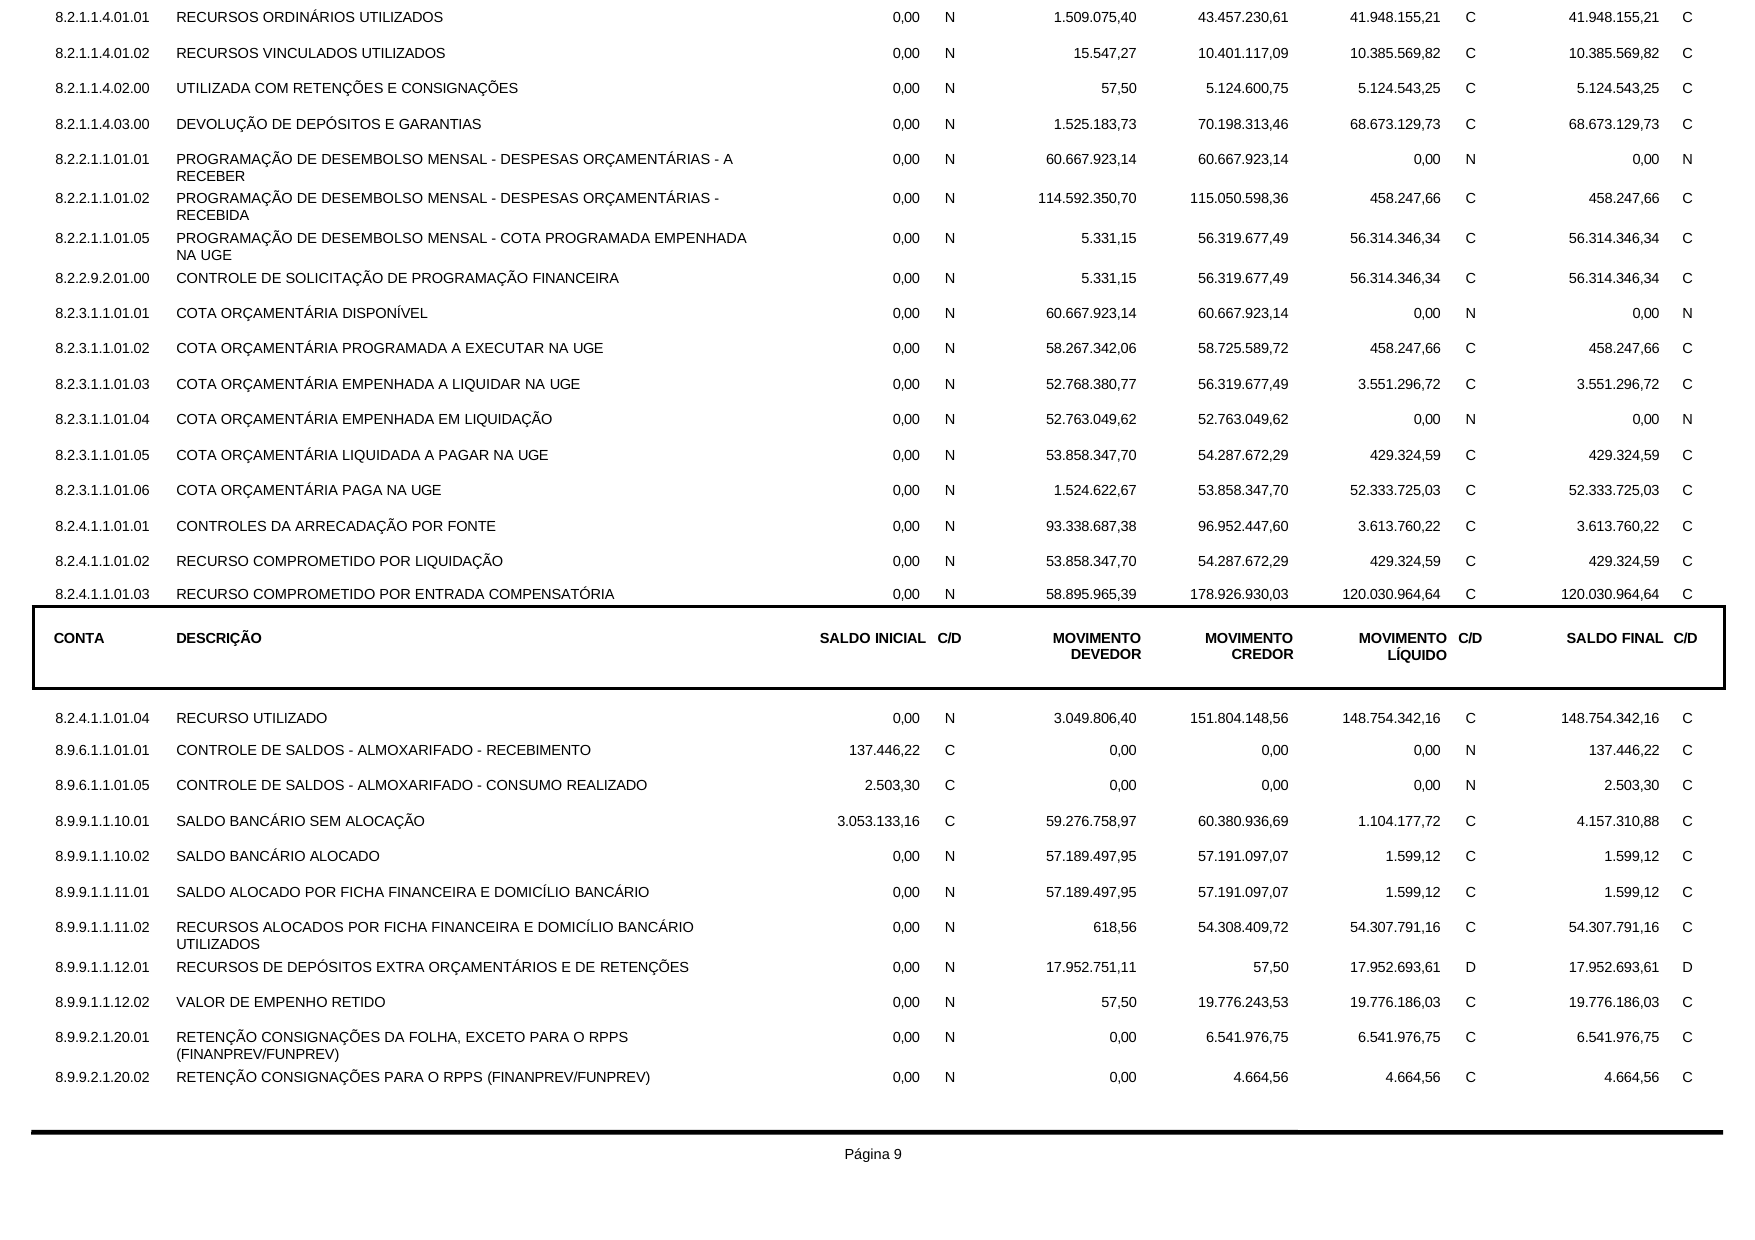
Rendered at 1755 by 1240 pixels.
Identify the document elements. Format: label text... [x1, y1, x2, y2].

table_cell 178.926.930,03 [1164, 579, 1316, 605]
table_cell 0,00 [1001, 768, 1163, 803]
table_cell 0,00 [772, 985, 930, 1020]
table_cell N [1451, 296, 1513, 331]
table_cell RECURSOS ORDINÁRIOS UTILIZADOS [163, 0, 775, 35]
table_cell N [930, 267, 997, 296]
table_cell C [1668, 839, 1724, 874]
table_cell N [930, 106, 997, 142]
table_cell 0,00 [775, 438, 930, 473]
table_cell C [1451, 508, 1513, 544]
table_cell SALDO BANCÁRIO SEM ALOCAÇÃO [163, 804, 772, 839]
table_cell 53.858.347,70 [998, 544, 1163, 579]
table_cell C [1668, 0, 1725, 35]
table_cell 1.509.075,40 [998, 0, 1163, 35]
table_cell C [1451, 579, 1513, 605]
table_cell VALOR DE EMPENHO RETIDO [163, 985, 772, 1020]
table_cell 93.338.687,38 [998, 508, 1163, 544]
table_cell 53.858.347,70 [1164, 473, 1316, 508]
table_cell 17.952.693,61 [1316, 956, 1451, 984]
table_cell C [1451, 1066, 1519, 1095]
table_cell 0,00 [775, 508, 930, 544]
table_cell 8.9.9.1.1.11.02 [33, 910, 163, 956]
table_cell C [1451, 0, 1513, 35]
table_cell 58.895.965,39 [998, 579, 1163, 605]
table_cell C [1668, 188, 1725, 227]
table_cell 137.446,22 [1519, 733, 1668, 768]
table_cell RECURSOS ALOCADOS POR FICHA FINANCEIRA E DOMICÍLIO BANCÁRIO UTILIZADOS [163, 910, 772, 956]
table_cell 3.551.296,72 [1513, 367, 1668, 402]
table_header SALDO FINAL [1519, 608, 1668, 687]
table_cell N [1668, 296, 1725, 331]
table_cell 5.124.543,25 [1316, 71, 1451, 106]
table_cell 4.157.310,88 [1519, 804, 1668, 839]
table_cell 8.9.9.2.1.20.02 [33, 1066, 163, 1095]
table_cell 70.198.313,46 [1164, 106, 1316, 142]
table_cell 8.2.3.1.1.01.01 [33, 296, 163, 331]
table_cell C [1668, 227, 1725, 267]
table_cell 10.385.569,82 [1316, 35, 1451, 71]
table_cell 56.319.677,49 [1164, 267, 1316, 296]
table_cell C [1668, 438, 1725, 473]
table_cell 57.189.497,95 [1001, 839, 1163, 874]
table_cell 8.2.1.1.4.03.00 [33, 106, 163, 142]
table_cell 54.287.672,29 [1164, 438, 1316, 473]
table_cell 1.599,12 [1519, 839, 1668, 874]
table_cell N [930, 0, 997, 35]
table_cell 60.667.923,14 [1164, 142, 1316, 188]
table_cell 19.776.186,03 [1519, 985, 1668, 1020]
table_cell 96.952.447,60 [1164, 508, 1316, 544]
table_cell 5.331,15 [998, 267, 1163, 296]
table_cell 56.314.346,34 [1513, 227, 1668, 267]
table_cell C [1451, 804, 1519, 839]
table_cell 60.667.923,14 [1164, 296, 1316, 331]
table_cell 56.314.346,34 [1316, 267, 1451, 296]
table_cell C [1668, 985, 1724, 1020]
table_cell 56.319.677,49 [1164, 367, 1316, 402]
table_cell 4.664,56 [1164, 1066, 1316, 1095]
table_cell N [930, 367, 997, 402]
table_cell N [1668, 402, 1725, 437]
table_cell 8.2.2.1.1.01.05 [33, 227, 163, 267]
table_header C/D [930, 608, 1001, 687]
table_cell 52.768.380,77 [998, 367, 1163, 402]
table_cell 56.314.346,34 [1316, 227, 1451, 267]
table_cell 8.2.3.1.1.01.02 [33, 331, 163, 367]
table_cell 8.2.4.1.1.01.04 [33, 690, 163, 733]
table_cell 2.503,30 [1519, 768, 1668, 803]
table_cell 58.725.589,72 [1164, 331, 1316, 367]
table_cell 52.333.725,03 [1316, 473, 1451, 508]
table_cell 52.333.725,03 [1513, 473, 1668, 508]
table_cell 0,00 [772, 874, 930, 910]
table_cell C [930, 768, 1001, 803]
table_cell 6.541.976,75 [1164, 1020, 1316, 1066]
table_cell D [1668, 956, 1724, 984]
table_cell 137.446,22 [772, 733, 930, 768]
table_cell 57,50 [1164, 956, 1316, 984]
table_cell 0,00 [775, 0, 930, 35]
table_cell N [1668, 142, 1725, 188]
table_cell 0,00 [775, 296, 930, 331]
table_cell 59.276.758,97 [1001, 804, 1163, 839]
table_cell C [1451, 35, 1513, 71]
table_cell N [930, 910, 1001, 956]
table_cell N [930, 1066, 1001, 1095]
table_cell N [1451, 733, 1519, 768]
table_cell N [930, 690, 1001, 733]
table_cell 148.754.342,16 [1316, 690, 1451, 733]
table_cell 0,00 [1316, 402, 1451, 437]
table_cell 0,00 [775, 35, 930, 71]
table_cell 8.2.3.1.1.01.06 [33, 473, 163, 508]
table_cell 0,00 [772, 690, 930, 733]
table_cell 458.247,66 [1513, 188, 1668, 227]
table_header CONTA [35, 608, 163, 687]
table_cell DEVOLUÇÃO DE DEPÓSITOS E GARANTIAS [163, 106, 775, 142]
table_cell 8.2.1.1.4.01.01 [33, 0, 163, 35]
table_cell 429.324,59 [1513, 544, 1668, 579]
table_cell 8.9.9.1.1.12.01 [33, 956, 163, 984]
table_cell C [1451, 544, 1513, 579]
table_cell 0,00 [772, 839, 930, 874]
table_cell PROGRAMAÇÃO DE DESEMBOLSO MENSAL - DESPESAS ORÇAMENTÁRIAS - A RECEBER [163, 142, 775, 188]
table_cell COTA ORÇAMENTÁRIA DISPONÍVEL [163, 296, 775, 331]
table_cell UTILIZADA COM RETENÇÕES E CONSIGNAÇÕES [163, 71, 775, 106]
table_cell 4.664,56 [1519, 1066, 1668, 1095]
table_cell C [1451, 473, 1513, 508]
table_cell SALDO ALOCADO POR FICHA FINANCEIRA E DOMICÍLIO BANCÁRIO [163, 874, 772, 910]
table_cell PROGRAMAÇÃO DE DESEMBOLSO MENSAL - DESPESAS ORÇAMENTÁRIAS - RECEBIDA [163, 188, 775, 227]
table_cell 52.763.049,62 [998, 402, 1163, 437]
table_cell 68.673.129,73 [1316, 106, 1451, 142]
table_cell 19.776.186,03 [1316, 985, 1451, 1020]
table_cell 0,00 [775, 402, 930, 437]
table_cell 0,00 [775, 267, 930, 296]
table_cell 6.541.976,75 [1519, 1020, 1668, 1066]
table_cell C [1451, 227, 1513, 267]
table_cell 148.754.342,16 [1519, 690, 1668, 733]
table_cell C [1451, 438, 1513, 473]
table_cell C [1668, 579, 1725, 605]
table_cell 17.952.693,61 [1519, 956, 1668, 984]
table_cell 0,00 [775, 227, 930, 267]
table_cell C [1451, 690, 1519, 733]
table_cell 8.2.1.1.4.01.02 [33, 35, 163, 71]
table_cell 3.053.133,16 [772, 804, 930, 839]
table_cell 8.9.9.1.1.10.02 [33, 839, 163, 874]
table_cell C [1451, 839, 1519, 874]
table_cell 458.247,66 [1316, 331, 1451, 367]
table_header C/D [1668, 608, 1723, 687]
table_cell 8.9.6.1.1.01.01 [33, 733, 163, 768]
table_cell 68.673.129,73 [1513, 106, 1668, 142]
table_cell 2.503,30 [772, 768, 930, 803]
table_cell 0,00 [775, 579, 930, 605]
table_cell 41.948.155,21 [1513, 0, 1668, 35]
table_cell 8.9.9.1.1.12.02 [33, 985, 163, 1020]
table_cell C [1668, 35, 1725, 71]
table_cell N [930, 985, 1001, 1020]
table_cell RETENÇÃO CONSIGNAÇÕES DA FOLHA, EXCETO PARA O RPPS (FINANPREV/FUNPREV) [163, 1020, 772, 1066]
table_cell 0,00 [772, 956, 930, 984]
table_cell N [1451, 142, 1513, 188]
table_cell C [1668, 768, 1724, 803]
table_cell CONTROLE DE SALDOS - ALMOXARIFADO - RECEBIMENTO [163, 733, 772, 768]
table_cell N [930, 188, 997, 227]
table_cell C [1668, 544, 1725, 579]
table_cell 1.525.183,73 [998, 106, 1163, 142]
table_cell 0,00 [772, 910, 930, 956]
table_cell N [930, 579, 997, 605]
table_cell C [1668, 1020, 1724, 1066]
table_cell 56.314.346,34 [1513, 267, 1668, 296]
table_cell 0,00 [1513, 296, 1668, 331]
table_cell 57,50 [1001, 985, 1163, 1020]
table_cell 0,00 [772, 1020, 930, 1066]
table_cell COTA ORÇAMENTÁRIA PAGA NA UGE [163, 473, 775, 508]
table_cell C [1668, 874, 1724, 910]
table_cell 41.948.155,21 [1316, 0, 1451, 35]
table_cell 8.2.4.1.1.01.01 [33, 508, 163, 544]
table_cell 458.247,66 [1316, 188, 1451, 227]
table_cell N [930, 544, 997, 579]
table_cell 58.267.342,06 [998, 331, 1163, 367]
table_header C/D [1451, 608, 1519, 687]
table_cell C [1451, 1020, 1519, 1066]
table_cell 57.191.097,07 [1164, 839, 1316, 874]
table_cell 0,00 [1513, 142, 1668, 188]
table_cell 429.324,59 [1316, 438, 1451, 473]
table_cell 54.287.672,29 [1164, 544, 1316, 579]
table_cell 8.9.9.2.1.20.01 [33, 1020, 163, 1066]
table_cell 3.613.760,22 [1513, 508, 1668, 544]
table_cell COTA ORÇAMENTÁRIA PROGRAMADA A EXECUTAR NA UGE [163, 331, 775, 367]
table_cell 8.2.4.1.1.01.02 [33, 544, 163, 579]
table_header MOVIMENTO LÍQUIDO [1316, 608, 1451, 687]
table_cell CONTROLES DA ARRECADAÇÃO POR FONTE [163, 508, 775, 544]
table_cell RECURSOS DE DEPÓSITOS EXTRA ORÇAMENTÁRIOS E DE RETENÇÕES [163, 956, 772, 984]
table_cell 17.952.751,11 [1001, 956, 1163, 984]
table_cell 4.664,56 [1316, 1066, 1451, 1095]
table_cell N [930, 438, 997, 473]
table_cell 429.324,59 [1513, 438, 1668, 473]
table_cell 8.2.3.1.1.01.04 [33, 402, 163, 437]
table_header SALDO INICIAL [772, 608, 930, 687]
table_cell N [930, 402, 997, 437]
table_cell 8.9.9.1.1.10.01 [33, 804, 163, 839]
table_cell N [930, 331, 997, 367]
table_cell 0,00 [1316, 142, 1451, 188]
table_cell 0,00 [772, 1066, 930, 1095]
table_cell C [1451, 71, 1513, 106]
table_cell 618,56 [1001, 910, 1163, 956]
table_cell 8.2.2.1.1.01.02 [33, 188, 163, 227]
table_cell 0,00 [775, 544, 930, 579]
table_cell C [1668, 267, 1725, 296]
table_cell 0,00 [775, 188, 930, 227]
table_cell 429.324,59 [1316, 544, 1451, 579]
table_cell 57,50 [998, 71, 1163, 106]
table_cell C [1451, 331, 1513, 367]
table_cell C [1451, 267, 1513, 296]
table_cell D [1451, 956, 1519, 984]
table_cell 10.385.569,82 [1513, 35, 1668, 71]
table_cell 0,00 [1164, 733, 1316, 768]
table_cell N [930, 71, 997, 106]
table_header MOVIMENTO DEVEDOR [1001, 608, 1163, 687]
table_cell N [1451, 768, 1519, 803]
table_cell 8.9.9.1.1.11.01 [33, 874, 163, 910]
table_cell 3.551.296,72 [1316, 367, 1451, 402]
table_cell C [1668, 106, 1725, 142]
table_cell C [930, 733, 1001, 768]
table_cell 6.541.976,75 [1316, 1020, 1451, 1066]
table_cell 43.457.230,61 [1164, 0, 1316, 35]
table_cell C [1668, 804, 1724, 839]
table_cell N [930, 874, 1001, 910]
table_cell 57.191.097,07 [1164, 874, 1316, 910]
table_cell C [1451, 910, 1519, 956]
table_cell COTA ORÇAMENTÁRIA EMPENHADA EM LIQUIDAÇÃO [163, 402, 775, 437]
table_cell 1.104.177,72 [1316, 804, 1451, 839]
table_cell 8.2.4.1.1.01.03 [33, 579, 163, 605]
table_cell C [1668, 910, 1724, 956]
table_cell 0,00 [1001, 1020, 1163, 1066]
table_cell SALDO BANCÁRIO ALOCADO [163, 839, 772, 874]
table_cell 114.592.350,70 [998, 188, 1163, 227]
table_cell 10.401.117,09 [1164, 35, 1316, 71]
table_cell 1.599,12 [1316, 874, 1451, 910]
table_cell 5.124.543,25 [1513, 71, 1668, 106]
table_cell 115.050.598,36 [1164, 188, 1316, 227]
table_cell C [930, 804, 1001, 839]
table_cell 0,00 [1513, 402, 1668, 437]
table_cell 458.247,66 [1513, 331, 1668, 367]
table_header DESCRIÇÃO [163, 608, 772, 687]
table_cell C [1668, 508, 1725, 544]
table_cell C [1668, 690, 1724, 733]
table_cell RECURSO UTILIZADO [163, 690, 772, 733]
table_cell C [1451, 188, 1513, 227]
table_cell 53.858.347,70 [998, 438, 1163, 473]
table_cell 60.667.923,14 [998, 142, 1163, 188]
table_cell 1.524.622,67 [998, 473, 1163, 508]
table_cell 0,00 [1001, 1066, 1163, 1095]
table_cell C [1451, 367, 1513, 402]
table_cell N [930, 35, 997, 71]
table_cell N [930, 296, 997, 331]
table_cell 1.599,12 [1316, 839, 1451, 874]
table_cell 0,00 [1316, 296, 1451, 331]
table_cell 3.613.760,22 [1316, 508, 1451, 544]
table_cell 0,00 [1001, 733, 1163, 768]
table_cell 54.307.791,16 [1519, 910, 1668, 956]
table_cell N [930, 1020, 1001, 1066]
table_cell C [1668, 733, 1724, 768]
table_cell N [930, 142, 997, 188]
table_cell 5.331,15 [998, 227, 1163, 267]
table_cell N [930, 956, 1001, 984]
table_cell 54.308.409,72 [1164, 910, 1316, 956]
table_cell CONTROLE DE SALDOS - ALMOXARIFADO - CONSUMO REALIZADO [163, 768, 772, 803]
table_cell COTA ORÇAMENTÁRIA EMPENHADA A LIQUIDAR NA UGE [163, 367, 775, 402]
table_cell N [930, 839, 1001, 874]
table_cell C [1668, 367, 1725, 402]
table_cell 120.030.964,64 [1513, 579, 1668, 605]
table_cell 0,00 [775, 367, 930, 402]
table_cell PROGRAMAÇÃO DE DESEMBOLSO MENSAL - COTA PROGRAMADA EMPENHADA NA UGE [163, 227, 775, 267]
table_cell 0,00 [775, 71, 930, 106]
table_cell RETENÇÃO CONSIGNAÇÕES PARA O RPPS (FINANPREV/FUNPREV) [163, 1066, 772, 1095]
table_cell 3.049.806,40 [1001, 690, 1163, 733]
table_header MOVIMENTO CREDOR [1164, 608, 1316, 687]
table_cell C [1668, 331, 1725, 367]
table_cell RECURSOS VINCULADOS UTILIZADOS [163, 35, 775, 71]
table_cell C [1668, 71, 1725, 106]
table_cell 0,00 [775, 331, 930, 367]
table_cell N [930, 508, 997, 544]
table_cell C [1451, 874, 1519, 910]
table_cell 60.380.936,69 [1164, 804, 1316, 839]
table_cell 8.2.1.1.4.02.00 [33, 71, 163, 106]
table_cell 151.804.148,56 [1164, 690, 1316, 733]
table_cell 0,00 [775, 106, 930, 142]
table_cell 8.2.3.1.1.01.03 [33, 367, 163, 402]
table_cell COTA ORÇAMENTÁRIA LIQUIDADA A PAGAR NA UGE [163, 438, 775, 473]
table_cell 52.763.049,62 [1164, 402, 1316, 437]
table_cell 8.9.6.1.1.01.05 [33, 768, 163, 803]
table_cell 8.2.2.1.1.01.01 [33, 142, 163, 188]
table_cell C [1668, 473, 1725, 508]
table_cell 8.2.2.9.2.01.00 [33, 267, 163, 296]
table_cell N [930, 227, 997, 267]
table_cell C [1668, 1066, 1724, 1095]
table_cell 19.776.243,53 [1164, 985, 1316, 1020]
table_cell 120.030.964,64 [1316, 579, 1451, 605]
table_cell 56.319.677,49 [1164, 227, 1316, 267]
table_cell 5.124.600,75 [1164, 71, 1316, 106]
table_cell 0,00 [1316, 768, 1451, 803]
table_cell C [1451, 985, 1519, 1020]
table_cell N [930, 473, 997, 508]
table_cell 1.599,12 [1519, 874, 1668, 910]
table_cell 60.667.923,14 [998, 296, 1163, 331]
table_cell RECURSO COMPROMETIDO POR LIQUIDAÇÃO [163, 544, 775, 579]
table_cell CONTROLE DE SOLICITAÇÃO DE PROGRAMAÇÃO FINANCEIRA [163, 267, 775, 296]
table_cell N [1451, 402, 1513, 437]
table_cell 0,00 [775, 142, 930, 188]
table_cell C [1451, 106, 1513, 142]
table_cell RECURSO COMPROMETIDO POR ENTRADA COMPENSATÓRIA [163, 579, 775, 605]
table_cell 0,00 [1316, 733, 1451, 768]
table_cell 0,00 [775, 473, 930, 508]
table_cell 8.2.3.1.1.01.05 [33, 438, 163, 473]
table_cell 15.547,27 [998, 35, 1163, 71]
table_cell 54.307.791,16 [1316, 910, 1451, 956]
table_cell 57.189.497,95 [1001, 874, 1163, 910]
table_cell 0,00 [1164, 768, 1316, 803]
